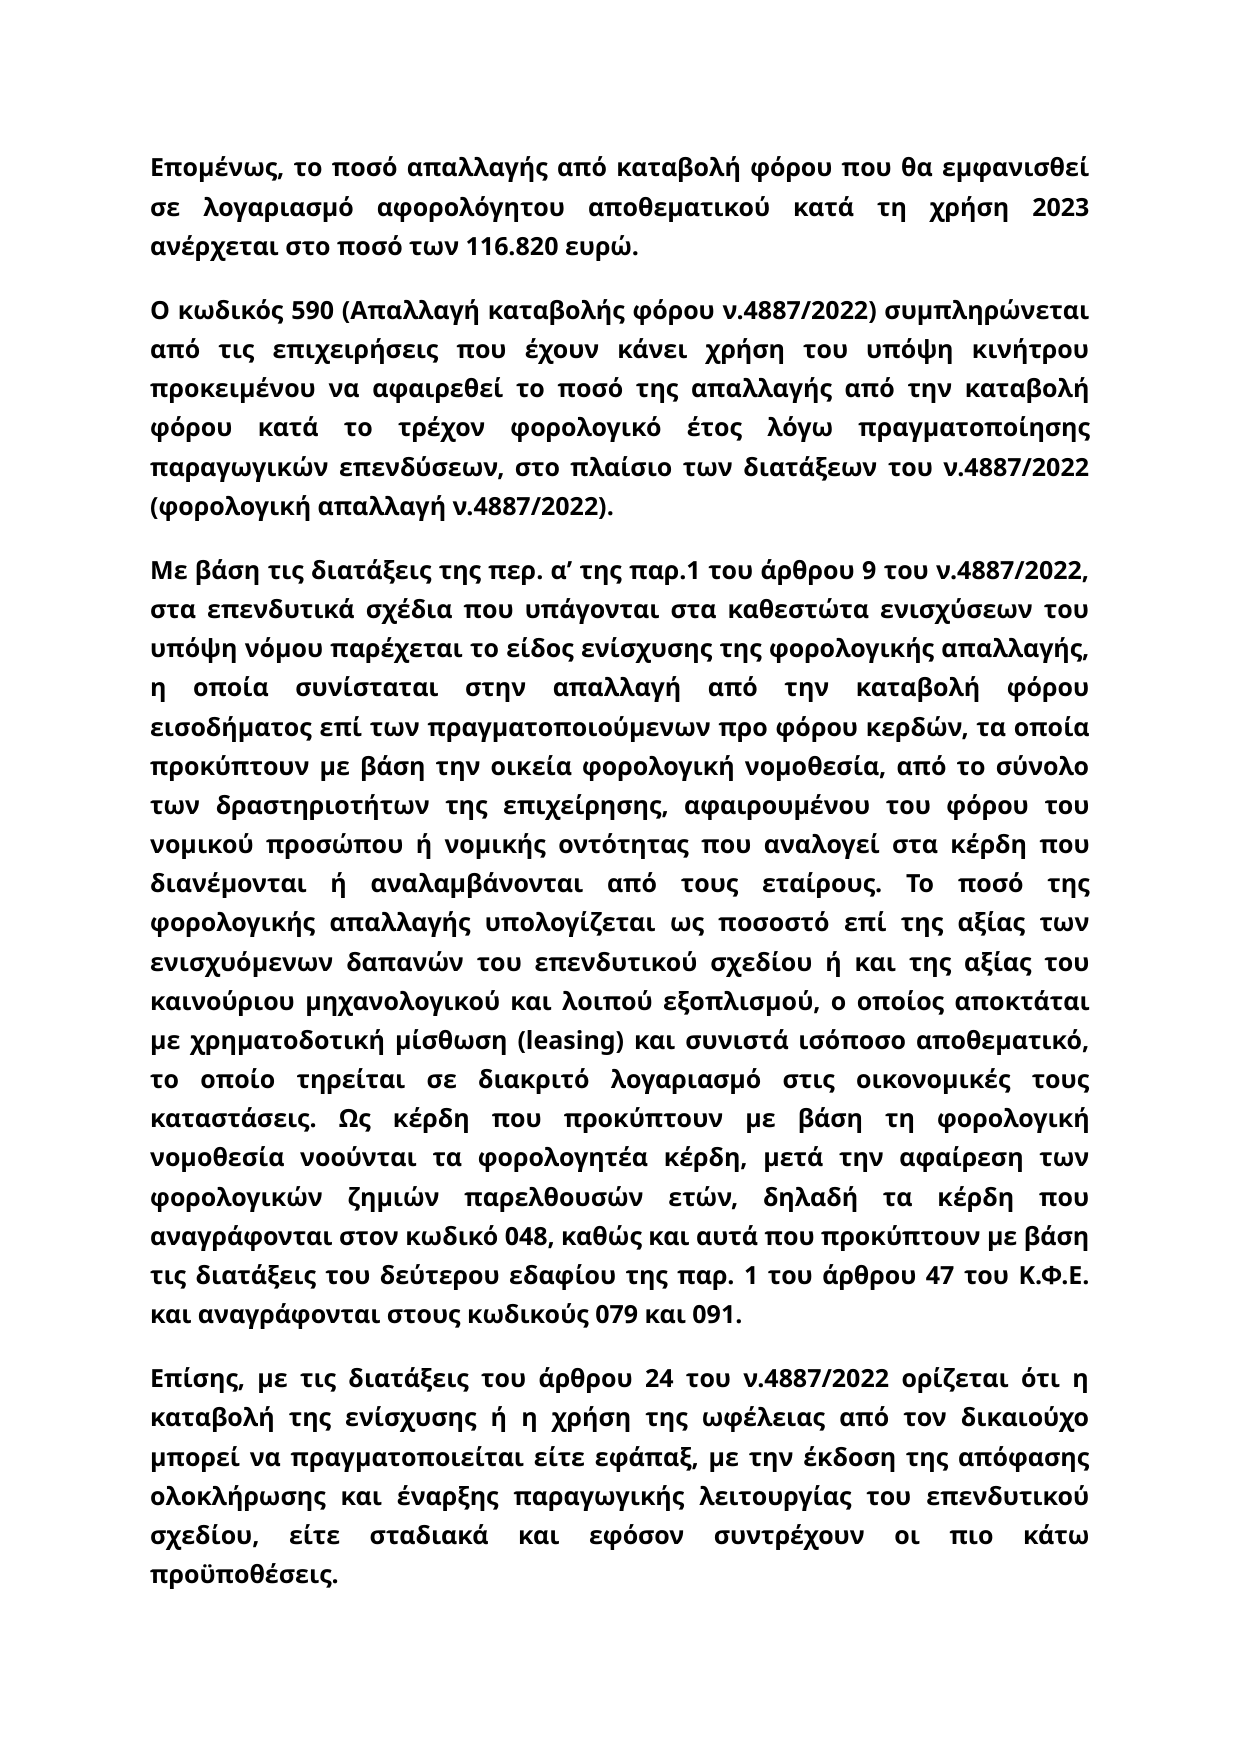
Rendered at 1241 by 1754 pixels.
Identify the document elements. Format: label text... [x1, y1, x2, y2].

text Επίσης, με τις διατάξεις του άρθρου 24 του ν.4887/2022 ορίζεται ότι η καταβολή της ενίσχυσης ή η χρήση της ωφέλειας από τον δικαιούχο μπορεί να πραγματοποιείται είτε εφάπαξ, με την έκδοση της απόφασης ολοκλήρωσης και έναρξης παραγωγικής λειτουργίας του επενδυτικού σχεδίου, είτε σταδιακά και εφόσον συντρέχουν οι πιο κάτω προϋποθέσεις. [150, 1361, 1090, 1591]
text Με βάση τις διατάξεις της περ. α’ της παρ.1 του άρθρου 9 του ν.4887/2022, στα επενδυτικά σχέδια που υπάγονται στα καθεστώτα ενισχύσεων του υπόψη νόμου παρέχεται το είδος ενίσχυσης της φορολογικής απαλλαγής, η οποία συνίσταται στην απαλλαγή από την καταβολή φόρου εισοδήματος επί των πραγματοποιούμενων προ φόρου κερδών, τα οποία προκύπτουν με βάση την οικεία φορολογική νομοθεσία, από το σύνολο των δραστηριοτήτων της επιχείρησης, αφαιρουμένου του φόρου του νομικού προσώπου ή νομικής οντότητας που αναλογεί στα κέρδη που διανέμονται ή αναλαμβάνονται από τους εταίρους. Το ποσό της φορολογικής απαλλαγής υπολογίζεται ως ποσοστό επί της αξίας των ενισχυόμενων δαπανών του επενδυτικού σχεδίου ή και της αξίας του καινούριου μηχανολογικού και λοιπού εξοπλισμού, ο οποίος αποκτάται με χρηματοδοτική μίσθωση (leasing) και συνιστά ισόποσο αποθεματικό, το οποίο τηρείται σε διακριτό λογαριασμό στις οικονομικές τους καταστάσεις. Ως κέρδη που προκύπτουν με βάση τη φορολογική νομοθεσία νοούνται τα φορολογητέα κέρδη, μετά την αφαίρεση των φορολογικών ζημιών παρελθουσών ετών, δηλαδή τα κέρδη που αναγράφονται στον κωδικό 048, καθώς και αυτά που προκύπτουν με βάση τις διατάξεις του δεύτερου εδαφίου της παρ. 1 του άρθρου 47 του Κ.Φ.Ε. και αναγράφονται στους κωδικούς 079 και 091. [150, 552, 1090, 1331]
text Ο κωδικός 590 (Απαλλαγή καταβολής φόρου ν.4887/2022) συμπληρώνεται από τις επιχειρήσεις που έχουν κάνει χρήση του υπόψη κινήτρου προκειμένου να αφαιρεθεί το ποσό της απαλλαγής από την καταβολή φόρου κατά το τρέχον φορολογικό έτος λόγω πραγματοποίησης παραγωγικών επενδύσεων, στο πλαίσιο των διατάξεων του ν.4887/2022 (φορολογική απαλλαγή ν.4887/2022). [150, 292, 1090, 522]
text Επομένως, το ποσό απαλλαγής από καταβολή φόρου που θα εμφανισθεί σε λογαριασμό αφορολόγητου αποθεματικού κατά τη χρήση 2023 ανέρχεται στο ποσό των 116.820 ευρώ. [150, 150, 1090, 262]
